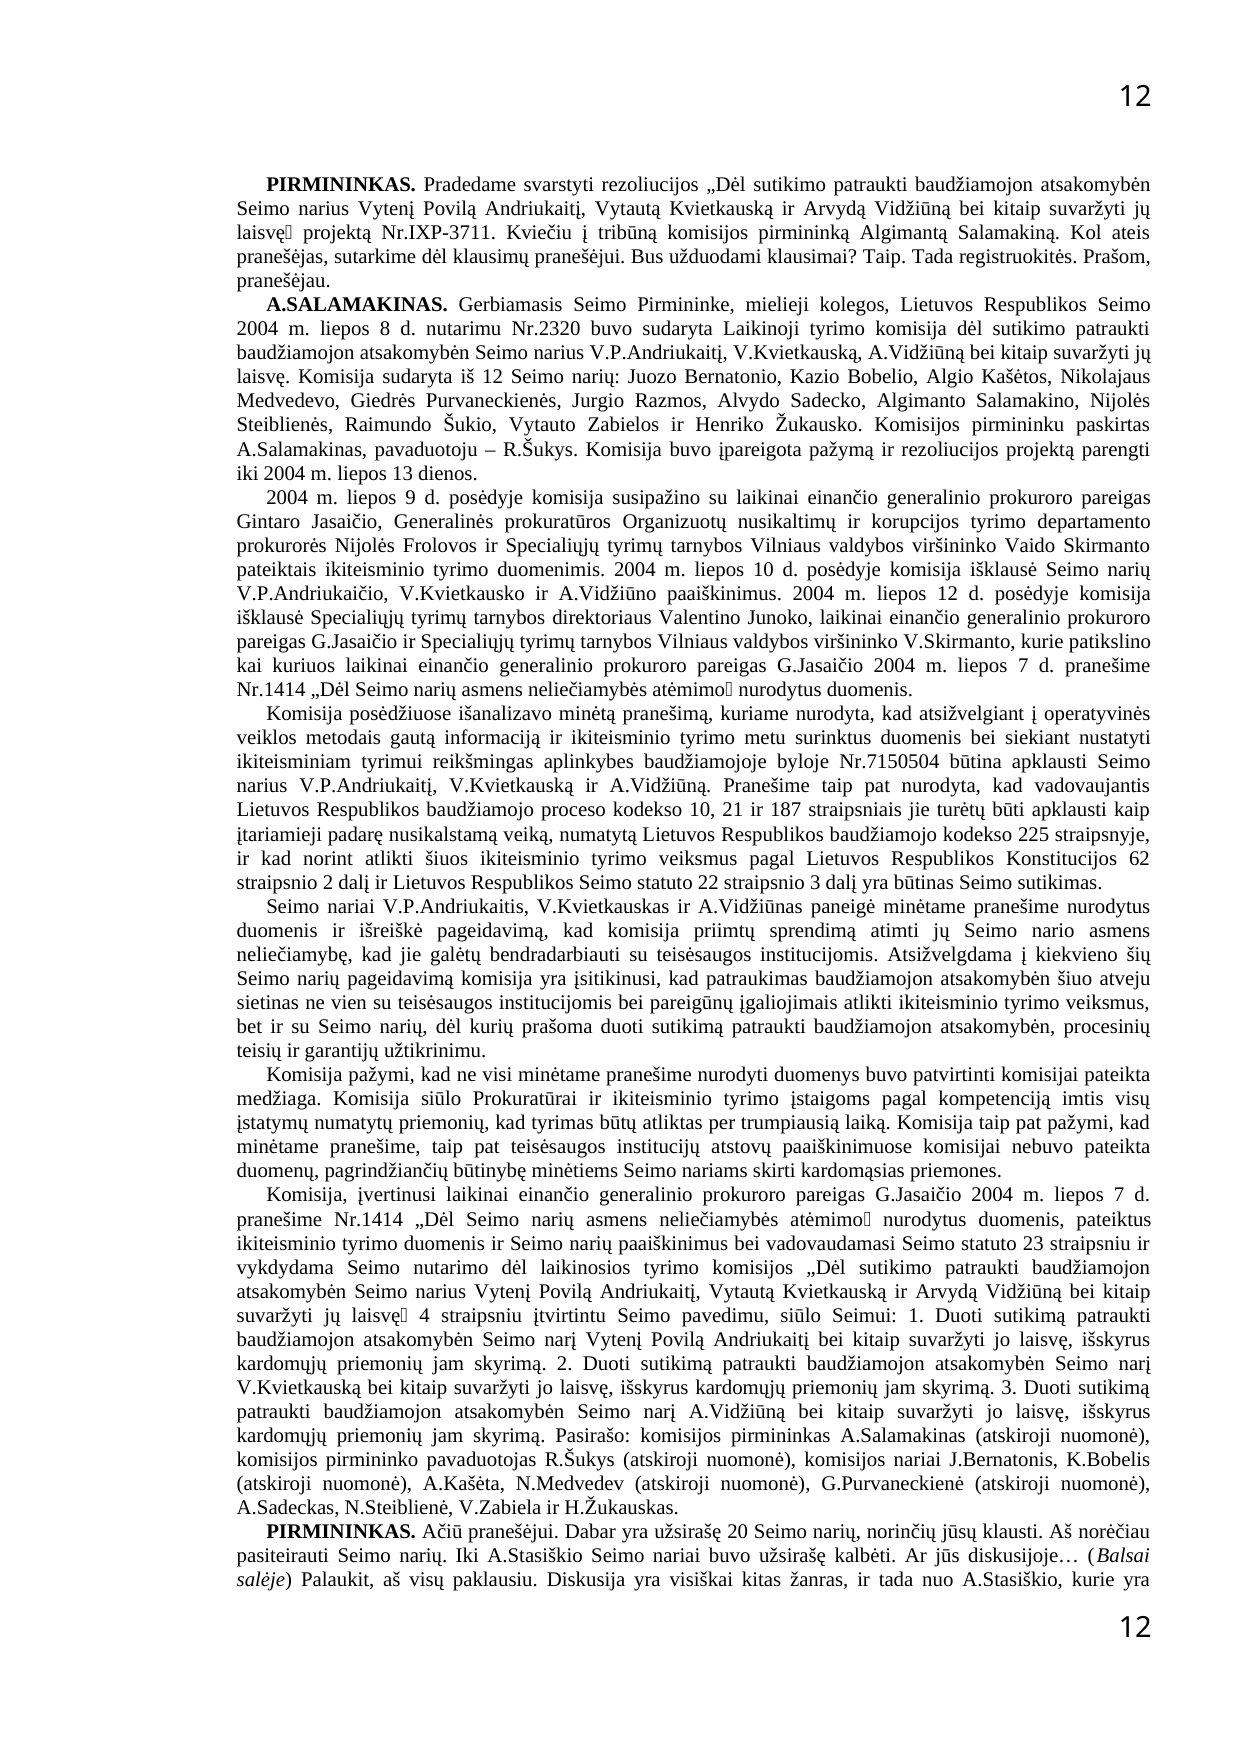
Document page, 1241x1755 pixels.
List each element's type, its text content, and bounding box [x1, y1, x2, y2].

text Komisija pažymi, kad ne visi minėtame pranešime nurodyti duomenys buvo patvirtinti komisijai pateikta medžiaga. Komisija siūlo Prokuratūrai ir ikiteisminio tyrimo įstaigoms pagal kompetenciją imtis visų įstatymų numatytų priemonių, kad tyrimas būtų atliktas per trumpiausią laiką. Komisija taip pat pažymi, kad minėtame pranešime, taip pat teisėsaugos institucijų atstovų paaiškinimuose komisijai nebuvo pateikta duomenų, pagrindžiančių būtinybę minėtiems Seimo nariams skirti kardomąsias priemones. [236, 1062, 1152, 1182]
text 2004 m. liepos 9 d. posėdyje komisija susipažino su laikinai einančio generalinio prokuroro pareigas Gintaro Jasaičio, Generalinės prokuratūros Organizuotų nusikaltimų ir korupcijos tyrimo departamento prokurorės Nijolės Frolovos ir Specialiųjų tyrimų tarnybos Vilniaus valdybos viršininko Vaido Skirmanto pateiktais ikiteisminio tyrimo duomenimis. 2004 m. liepos 10 d. posėdyje komisija išklausė Seimo narių V.P.Andriukaičio, V.Kvietkausko ir A.Vidžiūno paaiškinimus. 2004 m. liepos 12 d. posėdyje komisija išklausė Specialiųjų tyrimų tarnybos direktoriaus Valentino Junoko, laikinai einančio generalinio prokuroro pareigas G.Jasaičio ir Specialiųjų tyrimų tarnybos Vilniaus valdybos viršininko V.Skirmanto, kurie patikslino kai kuriuos laikinai einančio generalinio prokuroro pareigas G.Jasaičio 2004 m. liepos 7 d. pranešime Nr.1414 „Dėl Seimo narių asmens neliečiamybės atėmimo nurodytus duomenis. [236, 484, 1152, 701]
text PIRMININKAS. Ačiū pranešėjui. Dabar yra užsirašę 20 Seimo narių, norinčių jūsų klausti. Aš norėčiau pasiteirauti Seimo narių. Iki A.Stasiškio Seimo nariai buvo užsirašę kalbėti. Ar jūs diskusijoje… (Balsai salėje) Palaukit, aš visų paklausiu. Diskusija yra visiškai kitas žanras, ir tada nuo A.Stasiškio, kurie yra [236, 1519, 1152, 1591]
text Seimo nariai V.P.Andriukaitis, V.Kvietkauskas ir A.Vidžiūnas paneigė minėtame pranešime nurodytus duomenis ir išreiškė pageidavimą, kad komisija priimtų sprendimą atimti jų Seimo nario asmens neliečiamybę, kad jie galėtų bendradarbiauti su teisėsaugos institucijomis. Atsižvelgdama į kiekvieno šių Seimo narių pageidavimą komisija yra įsitikinusi, kad patraukimas baudžiamojon atsakomybėn šiuo atveju sietinas ne vien su teisėsaugos institucijomis bei pareigūnų įgaliojimais atlikti ikiteisminio tyrimo veiksmus, bet ir su Seimo narių, dėl kurių prašoma duoti sutikimą patraukti baudžiamojon atsakomybėn, procesinių teisių ir garantijų užtikrinimu. [236, 894, 1152, 1062]
text A.SALAMAKINAS. Gerbiamasis Seimo Pirmininke, mielieji kolegos, Lietuvos Respublikos Seimo 2004 m. liepos 8 d. nutarimu Nr.2320 buvo sudaryta Laikinoji tyrimo komisija dėl sutikimo patraukti baudžiamojon atsakomybėn Seimo narius V.P.Andriukaitį, V.Kvietkauską, A.Vidžiūną bei kitaip suvaržyti jų laisvę. Komisija sudaryta iš 12 Seimo narių: Juozo Bernatonio, Kazio Bobelio, Algio Kašėtos, Nikolajaus Medvedevo, Giedrės Purvaneckienės, Jurgio Razmos, Alvydo Sadecko, Algimanto Salamakino, Nijolės Steiblienės, Raimundo Šukio, Vytauto Zabielos ir Henriko Žukausko. Komisijos pirmininku paskirtas A.Salamakinas, pavaduotoju – R.Šukys. Komisija buvo įpareigota pažymą ir rezoliucijos projektą parengti iki 2004 m. liepos 13 dienos. [236, 292, 1152, 484]
text PIRMININKAS. Pradedame svarstyti rezoliucijos „Dėl sutikimo patraukti baudžiamojon atsakomybėn Seimo narius Vytenį Povilą Andriukaitį, Vytautą Kvietkauską ir Arvydą Vidžiūną bei kitaip suvaržyti jų laisvę projektą Nr.IXP-3711. Kviečiu į tribūną komisijos pirmininką Algimantą Salamakiną. Kol ateis pranešėjas, sutarkime dėl klausimų pranešėjui. Bus užduodami klausimai? Taip. Tada registruokitės. Prašom, pranešėjau. [236, 172, 1152, 292]
text Komisija, įvertinusi laikinai einančio generalinio prokuroro pareigas G.Jasaičio 2004 m. liepos 7 d. pranešime Nr.1414 „Dėl Seimo narių asmens neliečiamybės atėmimo nurodytus duomenis, pateiktus ikiteisminio tyrimo duomenis ir Seimo narių paaiškinimus bei vadovaudamasi Seimo statuto 23 straipsniu ir vykdydama Seimo nutarimo dėl laikinosios tyrimo komisijos „Dėl sutikimo patraukti baudžiamojon atsakomybėn Seimo narius Vytenį Povilą Andriukaitį, Vytautą Kvietkauską ir Arvydą Vidžiūną bei kitaip suvaržyti jų laisvę 4 straipsniu įtvirtintu Seimo pavedimu, siūlo Seimui: 1. Duoti sutikimą patraukti baudžiamojon atsakomybėn Seimo narį Vytenį Povilą Andriukaitį bei kitaip suvaržyti jo laisvę, išskyrus kardomųjų priemonių jam skyrimą. 2. Duoti sutikimą patraukti baudžiamojon atsakomybėn Seimo narį V.Kvietkauską bei kitaip suvaržyti jo laisvę, išskyrus kardomųjų priemonių jam skyrimą. 3. Duoti sutikimą patraukti baudžiamojon atsakomybėn Seimo narį A.Vidžiūną bei kitaip suvaržyti jo laisvę, išskyrus kardomųjų priemonių jam skyrimą. Pasirašo: komisijos pirmininkas A.Salamakinas (atskiroji nuomonė), komisijos pirmininko pavaduotojas R.Šukys (atskiroji nuomonė), komisijos nariai J.Bernatonis, K.Bobelis (atskiroji nuomonė), A.Kašėta, N.Medvedev (atskiroji nuomonė), G.Purvaneckienė (atskiroji nuomonė), A.Sadeckas, N.Steiblienė, V.Zabiela ir H.Žukauskas. [236, 1182, 1152, 1519]
text Komisija posėdžiuose išanalizavo minėtą pranešimą, kuriame nurodyta, kad atsižvelgiant į operatyvinės veiklos metodais gautą informaciją ir ikiteisminio tyrimo metu surinktus duomenis bei siekiant nustatyti ikiteisminiam tyrimui reikšmingas aplinkybes baudžiamojoje byloje Nr.7150504 būtina apklausti Seimo narius V.P.Andriukaitį, V.Kvietkauską ir A.Vidžiūną. Pranešime taip pat nurodyta, kad vadovaujantis Lietuvos Respublikos baudžiamojo proceso kodekso 10, 21 ir 187 straipsniais jie turėtų būti apklausti kaip įtariamieji padarę nusikalstamą veiką, numatytą Lietuvos Respublikos baudžiamojo kodekso 225 straipsnyje, ir kad norint atlikti šiuos ikiteisminio tyrimo veiksmus pagal Lietuvos Respublikos Konstitucijos 62 straipsnio 2 dalį ir Lietuvos Respublikos Seimo statuto 22 straipsnio 3 dalį yra būtinas Seimo sutikimas. [236, 701, 1152, 894]
